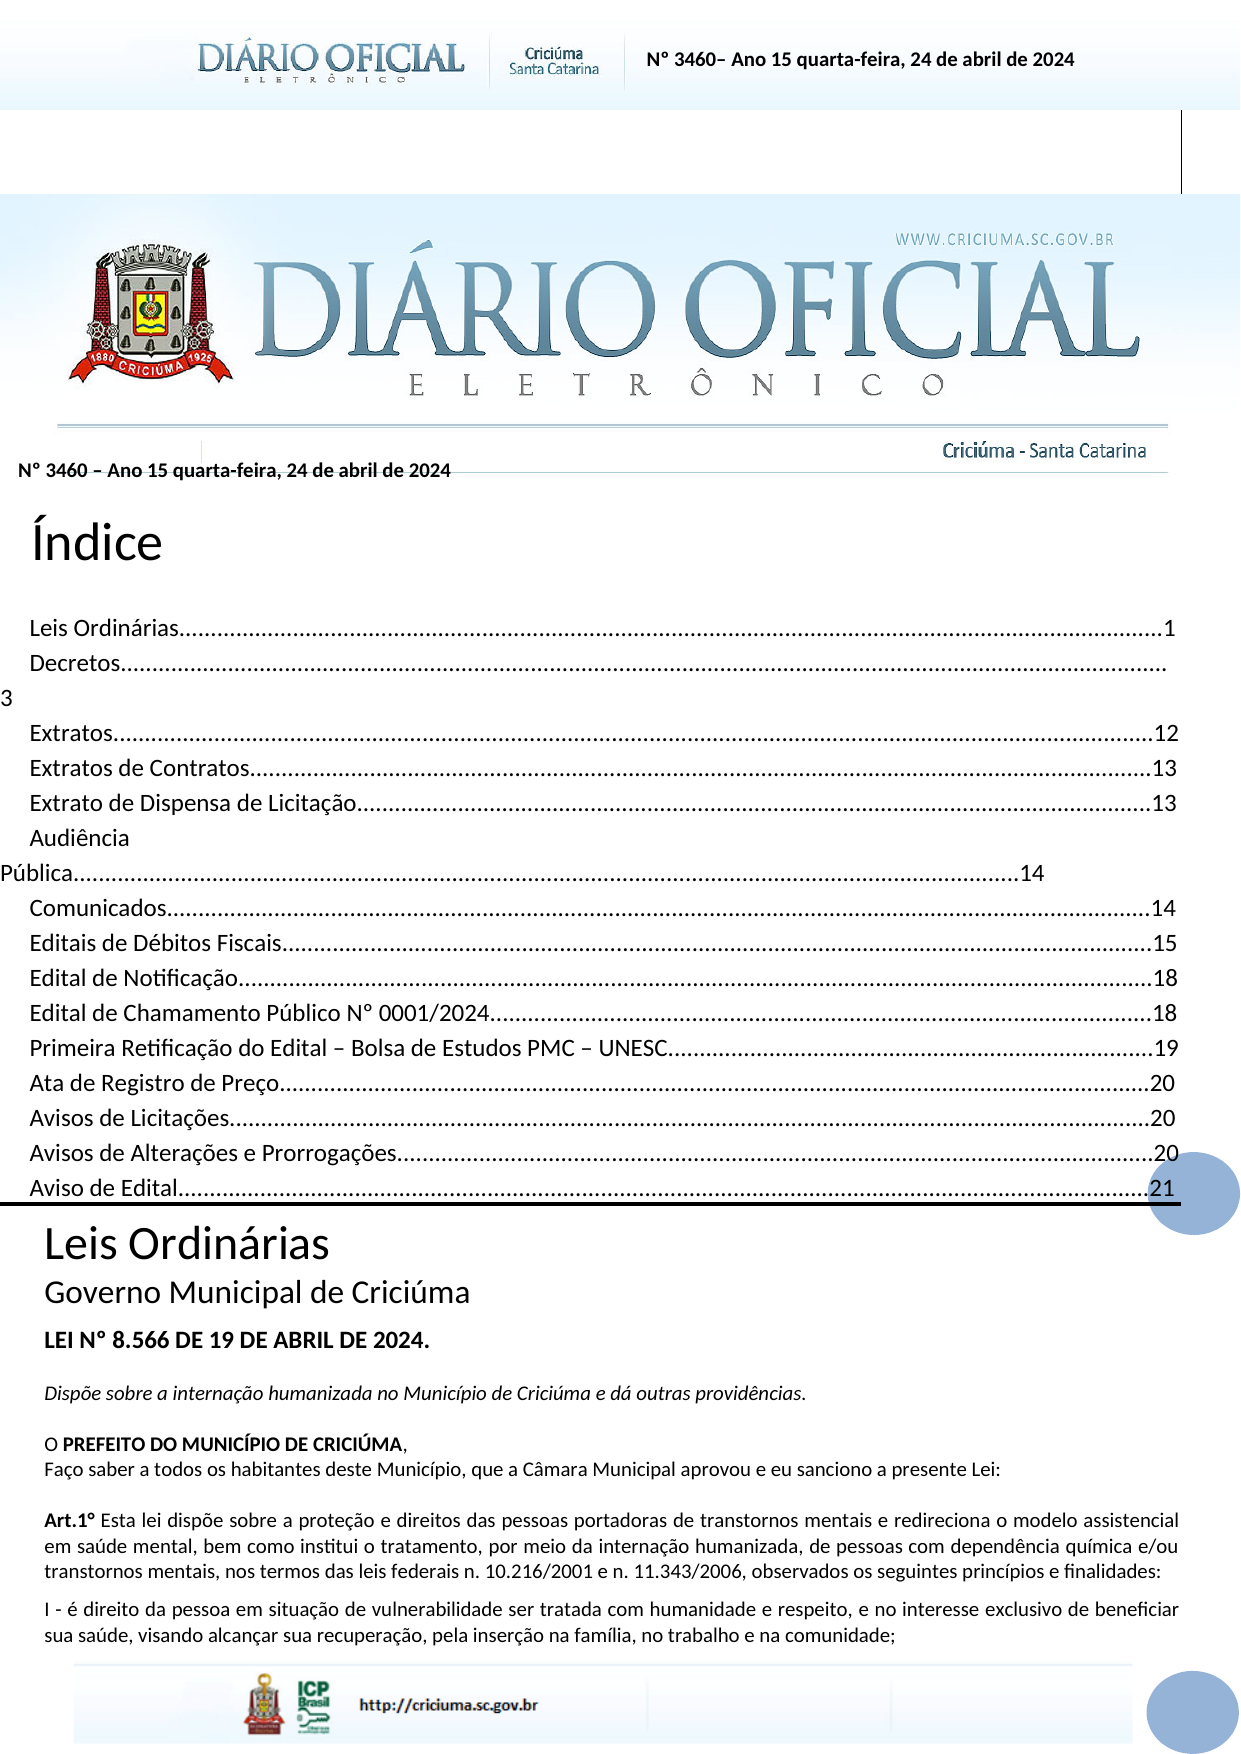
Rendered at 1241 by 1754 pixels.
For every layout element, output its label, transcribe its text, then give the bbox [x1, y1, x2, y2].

text Art.1° Esta lei dispõe sobre a proteção e direitos das pessoas portadoras de transtornos mentais e redireciona o modelo assistencial em saúde mental, bem como institui o tratamento, por meio da internação humanizada, de pessoas com dependência química e/ou transtornos mentais, nos termos das leis federais n. 10.216/2001 e n. 11.343/2006, observados os seguintes princípios e finalidades: [44, 1507, 1181, 1584]
text Decretos......................................................................................................................................................................3 [0, 647, 1181, 712]
text Extrato de Dispensa de Licitação..............................................................................................................................13 [0, 787, 1181, 817]
text Avisos de Licitações..................................................................................................................................................20 [0, 1102, 1181, 1132]
text Avisos de Alterações e Prorrogações........................................................................................................................20 [0, 1137, 1181, 1167]
text Primeira Retificação do Edital – Bolsa de Estudos PMC – UNESC.............................................................................19 [0, 1032, 1181, 1062]
text Comunicados............................................................................................................................................................14 [0, 892, 1181, 922]
text Audiência Pública......................................................................................................................................................14 [0, 822, 1181, 887]
text Extratos de Contratos...............................................................................................................................................13 [0, 752, 1181, 782]
text Extratos.....................................................................................................................................................................12 [0, 717, 1181, 747]
text Editais de Débitos Fiscais..........................................................................................................................................15 [0, 927, 1181, 957]
text Aviso de Edital..........................................................................................................................................................21 [0, 1172, 1153, 1202]
text Leis Ordinárias [44, 1212, 1181, 1271]
text Leis Ordinárias............................................................................................................................................................1 [0, 612, 1181, 642]
text Ata de Registro de Preço..........................................................................................................................................20 [0, 1067, 1181, 1097]
text Edital de Chamamento Público Nº 0001/2024.........................................................................................................18 [0, 997, 1181, 1027]
text LEI Nº 8.566 DE 19 DE ABRIL DE 2024. [44, 1324, 1181, 1355]
text O PREFEITO DO MUNICÍPIO DE CRICIÚMA, [44, 1431, 1181, 1457]
text Faço saber a todos os habitantes deste Município, que a Câmara Municipal aprovou e eu sanciono a presente Lei: [44, 1457, 1181, 1482]
text I - é direito da pessoa em situação de vulnerabilidade ser tratada com humanidade e respeito, e no interesse exclusivo de beneficiar sua saúde, visando alcançar sua recuperação, pela inserção na família, no trabalho e na comunidade; [44, 1596, 1181, 1647]
text Governo Municipal de Criciúma [44, 1271, 1181, 1312]
text Edital de Notificação.................................................................................................................................................18 [0, 962, 1181, 992]
text Dispõe sobre a internação humanizada no Município de Criciúma e dá outras providências. [44, 1380, 1181, 1406]
